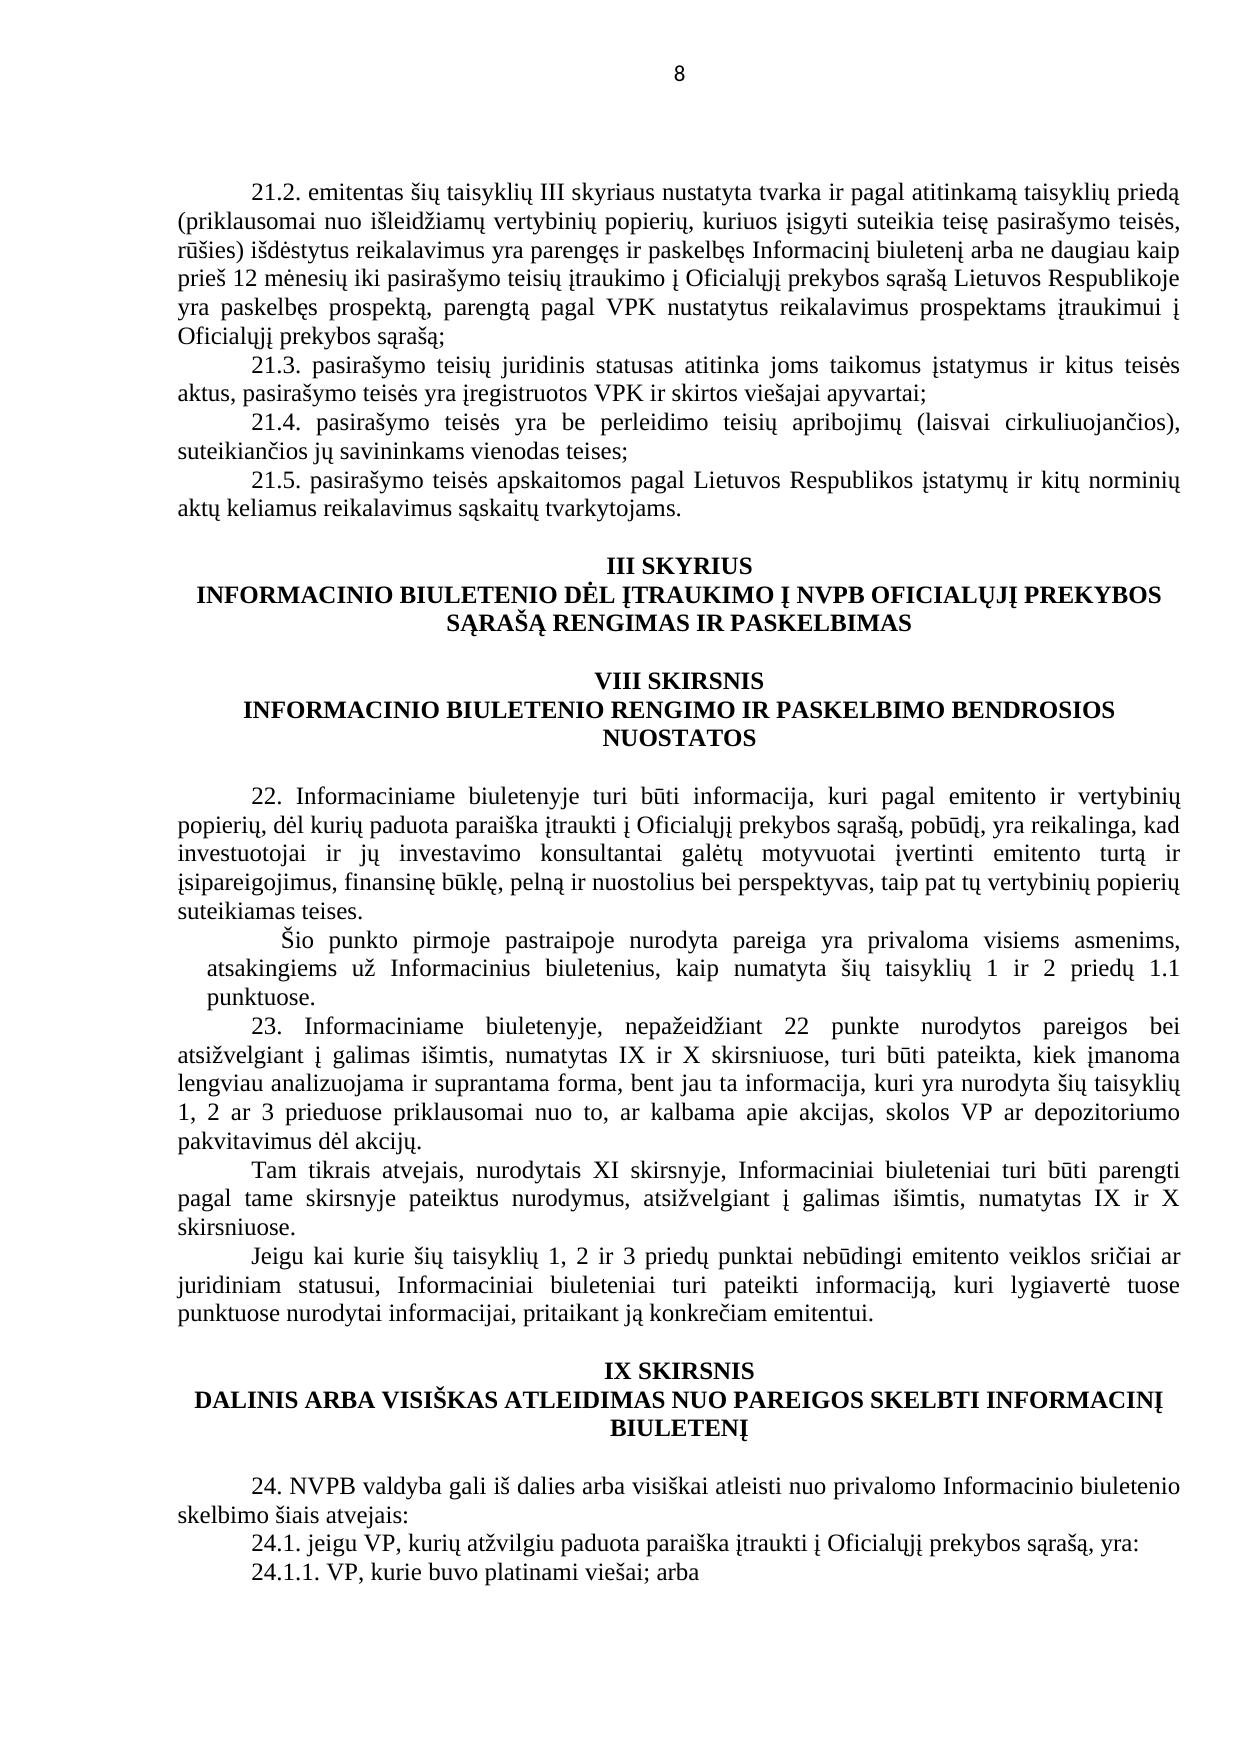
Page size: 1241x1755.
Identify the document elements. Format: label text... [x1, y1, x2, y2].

text INFORMACINIO BIULETENIO RENGIMO IR PASKELBIMO BENDROSIOS NUOSTATOS [177, 695, 1181, 752]
text Jeigu kai kurie šių taisyklių 1, 2 ir 3 priedų punktai nebūdingi emitento veiklos sričiai ar juridiniam statusui, Informaciniai biuleteniai turi pateikti informaciją, kuri lygiavertė tuose punktuose nurodytai informacijai, pritaikant ją konkrečiam emitentui. [177, 1241, 1181, 1327]
text 21.5. pasirašymo teisės apskaitomos pagal Lietuvos Respublikos įstatymų ir kitų norminių aktų keliamus reikalavimus sąskaitų tvarkytojams. [177, 465, 1181, 522]
text DALINIS ARBA VISIŠKAS ATLEIDIMAS NUO PAREIGOS SKELBTI INFORMACINĮ BIULETENĮ [177, 1385, 1181, 1442]
text Tam tikrais atvejais, nurodytais XI skirsnyje, Informaciniai biuleteniai turi būti parengti pagal tame skirsnyje pateiktus nurodymus, atsižvelgiant į galimas išimtis, numatytas IX ir X skirsniuose. [177, 1155, 1181, 1241]
text 24.1. jeigu VP, kurių atžvilgiu paduota paraiška įtraukti į Oficialųjį prekybos sąrašą, yra: [177, 1528, 1181, 1557]
text 22. Informaciniame biuletenyje turi būti informacija, kuri pagal emitento ir vertybinių popierių, dėl kurių paduota paraiška įtraukti į Oficialųjį prekybos sąrašą, pobūdį, yra reikalinga, kad investuotojai ir jų investavimo konsultantai galėtų motyvuotai įvertinti emitento turtą ir įsipareigojimus, finansinę būklę, pelną ir nuostolius bei perspektyvas, taip pat tų vertybinių popierių suteikiamas teises. [177, 781, 1181, 925]
text 24. NVPB valdyba gali iš dalies arba visiškai atleisti nuo privalomo Informacinio biuletenio skelbimo šiais atvejais: [177, 1471, 1181, 1528]
text 24.1.1. VP, kurie buvo platinami viešai; arba [177, 1557, 1181, 1586]
text 21.4. pasirašymo teisės yra be perleidimo teisių apribojimų (laisvai cirkuliuojančios), suteikiančios jų savininkams vienodas teises; [177, 407, 1181, 465]
text III SKYRIUS [177, 551, 1181, 580]
text IX SKIRSNIS [177, 1356, 1181, 1385]
text VIII SKIRSNIS [177, 666, 1181, 695]
text 23. Informaciniame biuletenyje, nepažeidžiant 22 punkte nurodytos pareigos bei atsižvelgiant į galimas išimtis, numatytas IX ir X skirsniuose, turi būti pateikta, kiek įmanoma lengviau analizuojama ir suprantama forma, bent jau ta informacija, kuri yra nurodyta šių taisyklių 1, 2 ar 3 prieduose priklausomai nuo to, ar kalbama apie akcijas, skolos VP ar depozitoriumo pakvitavimus dėl akcijų. [177, 1011, 1181, 1155]
text 21.3. pasirašymo teisių juridinis statusas atitinka joms taikomus įstatymus ir kitus teisės aktus, pasirašymo teisės yra įregistruotos VPK ir skirtos viešajai apyvartai; [177, 350, 1181, 407]
text 21.2. emitentas šių taisyklių III skyriaus nustatyta tvarka ir pagal atitinkamą taisyklių priedą (priklausomai nuo išleidžiamų vertybinių popierių, kuriuos įsigyti suteikia teisę pasirašymo teisės, rūšies) išdėstytus reikalavimus yra parengęs ir paskelbęs Informacinį biuletenį arba ne daugiau kaip prieš 12 mėnesių iki pasirašymo teisių įtraukimo į Oficialųjį prekybos sąrašą Lietuvos Respublikoje yra paskelbęs prospektą, parengtą pagal VPK nustatytus reikalavimus prospektams įtraukimui į Oficialųjį prekybos sąrašą; [177, 177, 1181, 350]
text Šio punkto pirmoje pastraipoje nurodyta pareiga yra privaloma visiems asmenims, atsakingiems už Informacinius biuletenius, kaip numatyta šių taisyklių 1 ir 2 priedų 1.1 punktuose. [207, 925, 1181, 1011]
text INFORMACINIO BIULETENIO DĖL ĮTRAUKIMO Į NVPB OFICIALŲJĮ PREKYBOS SĄRAŠĄ RENGIMAS IR PASKELBIMAS [177, 580, 1181, 637]
